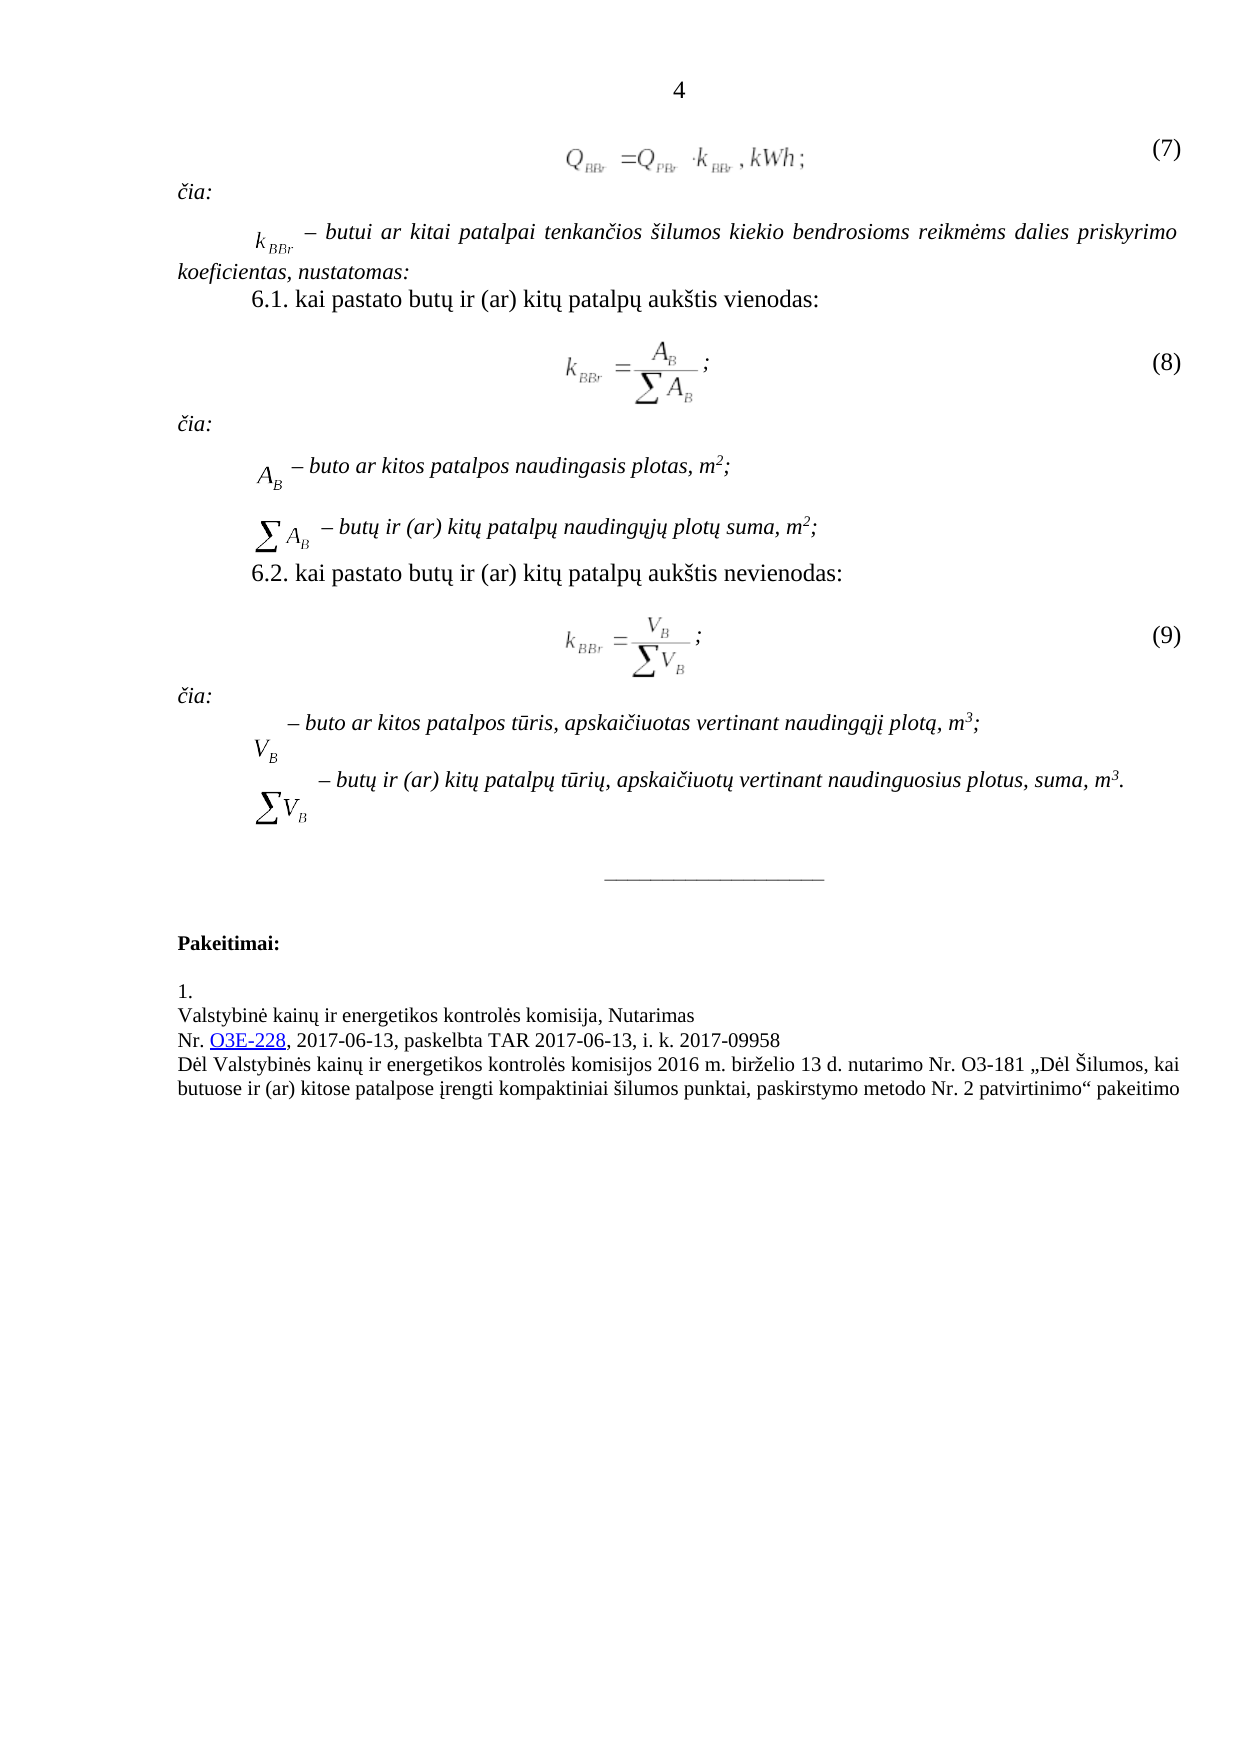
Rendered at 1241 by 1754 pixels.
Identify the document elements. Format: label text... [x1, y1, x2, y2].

text 1. [177, 979, 1181, 1003]
text 6.1. kai pastato butų ir (ar) kitų patalpų aukštis vienodas: [177, 284, 1181, 313]
text ; (9) [177, 587, 1181, 682]
text – butui ar kitai patalpai tenkančios šilumos kiekio bendrosioms reikmėms dalies priskyrimo koeficientas, nustatomas: [177, 204, 1181, 284]
text – butų ir (ar) kitų patalpų naudingųjų plotų suma, m2; [177, 494, 1181, 558]
text – buto ar kitos patalpos naudingasis plotas, m2; [177, 436, 1181, 494]
text ; (8) [177, 313, 1181, 410]
text čia: [177, 682, 1181, 709]
text – butų ir (ar) kitų patalpų tūrių, apskaičiuotų vertinant naudinguosius plotus, suma, m3. [177, 766, 1181, 830]
text 6.2. kai pastato butų ir (ar) kitų patalpų aukštis nevienodas: [177, 558, 1181, 587]
text (7) [177, 118, 1181, 178]
text – buto ar kitos patalpos tūris, apskaičiuotas vertinant naudingąjį plotą, m3; [177, 709, 1181, 766]
text čia: [177, 178, 1181, 204]
text ___________________ [177, 859, 1181, 883]
text Dėl Valstybinės kainų ir energetikos kontrolės komisijos 2016 m. birželio 13 d. nutarimo Nr. O3-181 „Dėl Šilumos, kai butuose ir (ar) kitose patalpose įrengti kompaktiniai šilumos punktai, paskirstymo metodo Nr. 2 patvirtinimo“ pakeitimo [177, 1052, 1181, 1100]
text Valstybinė kainų ir energetikos kontrolės komisija, Nutarimas [177, 1003, 1181, 1027]
text čia: [177, 410, 1181, 436]
text Pakeitimai: [177, 931, 1181, 955]
text Nr. O3E-228, 2017-06-13, paskelbta TAR 2017-06-13, i. k. 2017-09958 [177, 1027, 1181, 1052]
